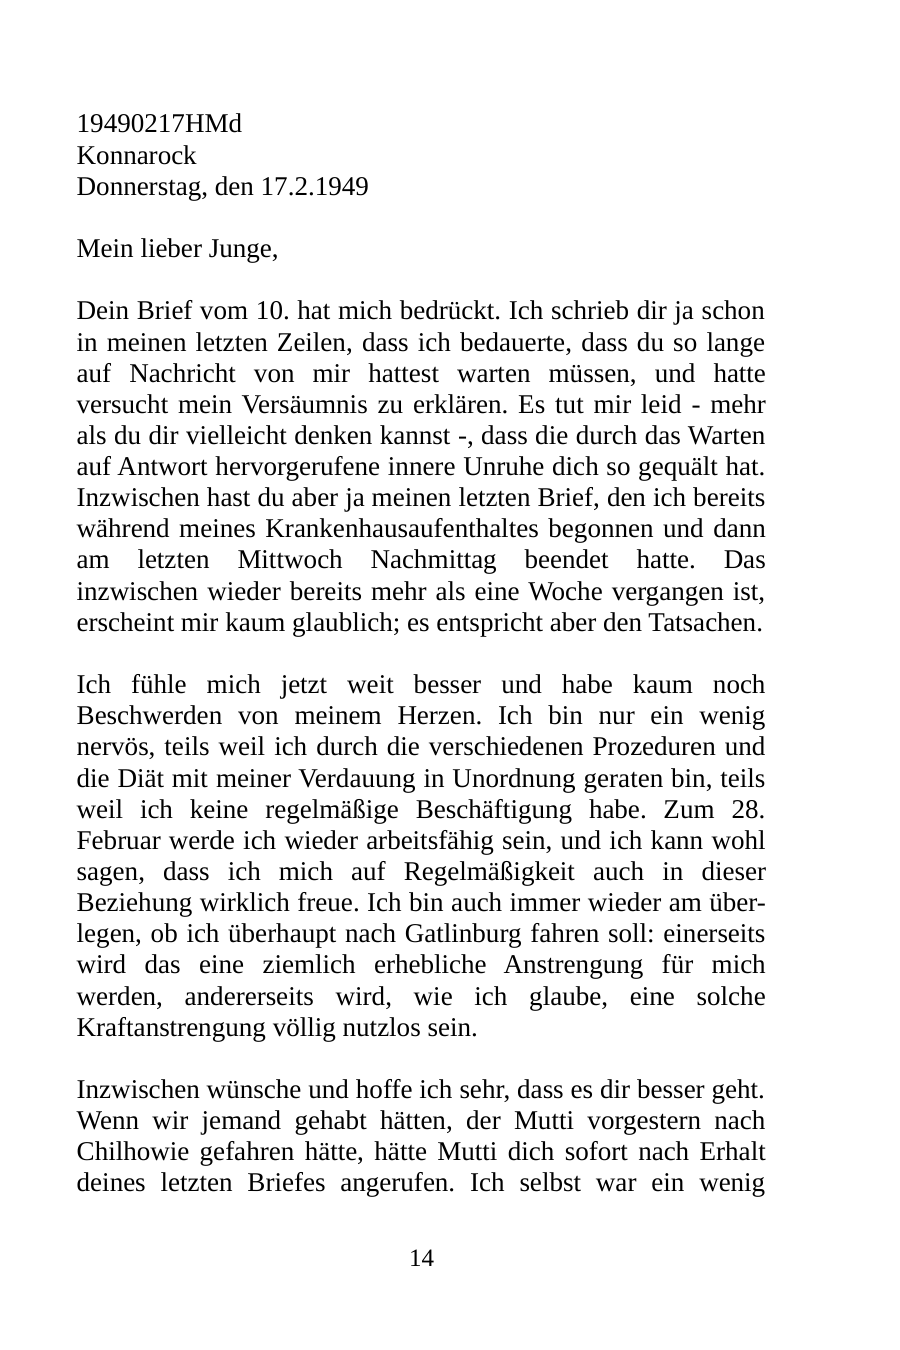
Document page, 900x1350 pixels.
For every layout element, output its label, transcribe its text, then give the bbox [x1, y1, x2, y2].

text Donnerstag, den 17.2.1949 [76, 170, 766, 201]
text Dein Brief vom 10. hat mich bedrückt. Ich schrieb dir ja schon in meinen letzten Zeilen, dass ich bedauerte, dass du so lange auf Nachricht von mir hattest warten müssen, und hatte versucht mein Versäumnis zu erklären. Es tut mir leid - mehr als du dir vielleicht denken kannst -, dass die durch das Warten auf Antwort hervorgerufene innere Unruhe dich so gequält hat. Inzwischen hast du aber ja meinen letzten Brief, den ich bereits während meines Krankenhausaufenthaltes begonnen und dann am letzten Mittwoch Nachmittag beendet hatte. Das inzwischen wieder bereits mehr als eine Woche vergangen ist, erscheint mir kaum glaublich; es entspricht aber den Tatsachen. [76, 294, 766, 637]
text Konnarock [76, 139, 766, 170]
text Inzwischen wünsche und hoffe ich sehr, dass es dir besser geht. Wenn wir jemand gehabt hätten, der Mutti vorgestern nach Chilhowie gefahren hätte, hätte Mutti dich sofort nach Erhalt deines letzten Briefes angerufen. Ich selbst war ein wenig [76, 1073, 766, 1198]
text Ich fühle mich jetzt weit besser und habe kaum noch Beschwerden von meinem Herzen. Ich bin nur ein wenig nervös, teils weil ich durch die verschiedenen Prozeduren und die Diät mit meiner Verdauung in Unordnung geraten bin, teils weil ich keine regelmäßige Beschäftigung habe. Zum 28. Februar werde ich wieder arbeitsfähig sein, und ich kann wohl sagen, dass ich mich auf Regelmäßigkeit auch in dieser Beziehung wirklich freue. Ich bin auch immer wieder am über-legen, ob ich überhaupt nach Gatlinburg fahren soll: einerseits wird das eine ziemlich erhebliche Anstrengung für mich werden, andererseits wird, wie ich glaube, eine solche Kraftanstrengung völlig nutzlos sein. [76, 668, 766, 1042]
text 19490217HMd [76, 108, 766, 139]
text Mein lieber Junge, [76, 232, 766, 263]
